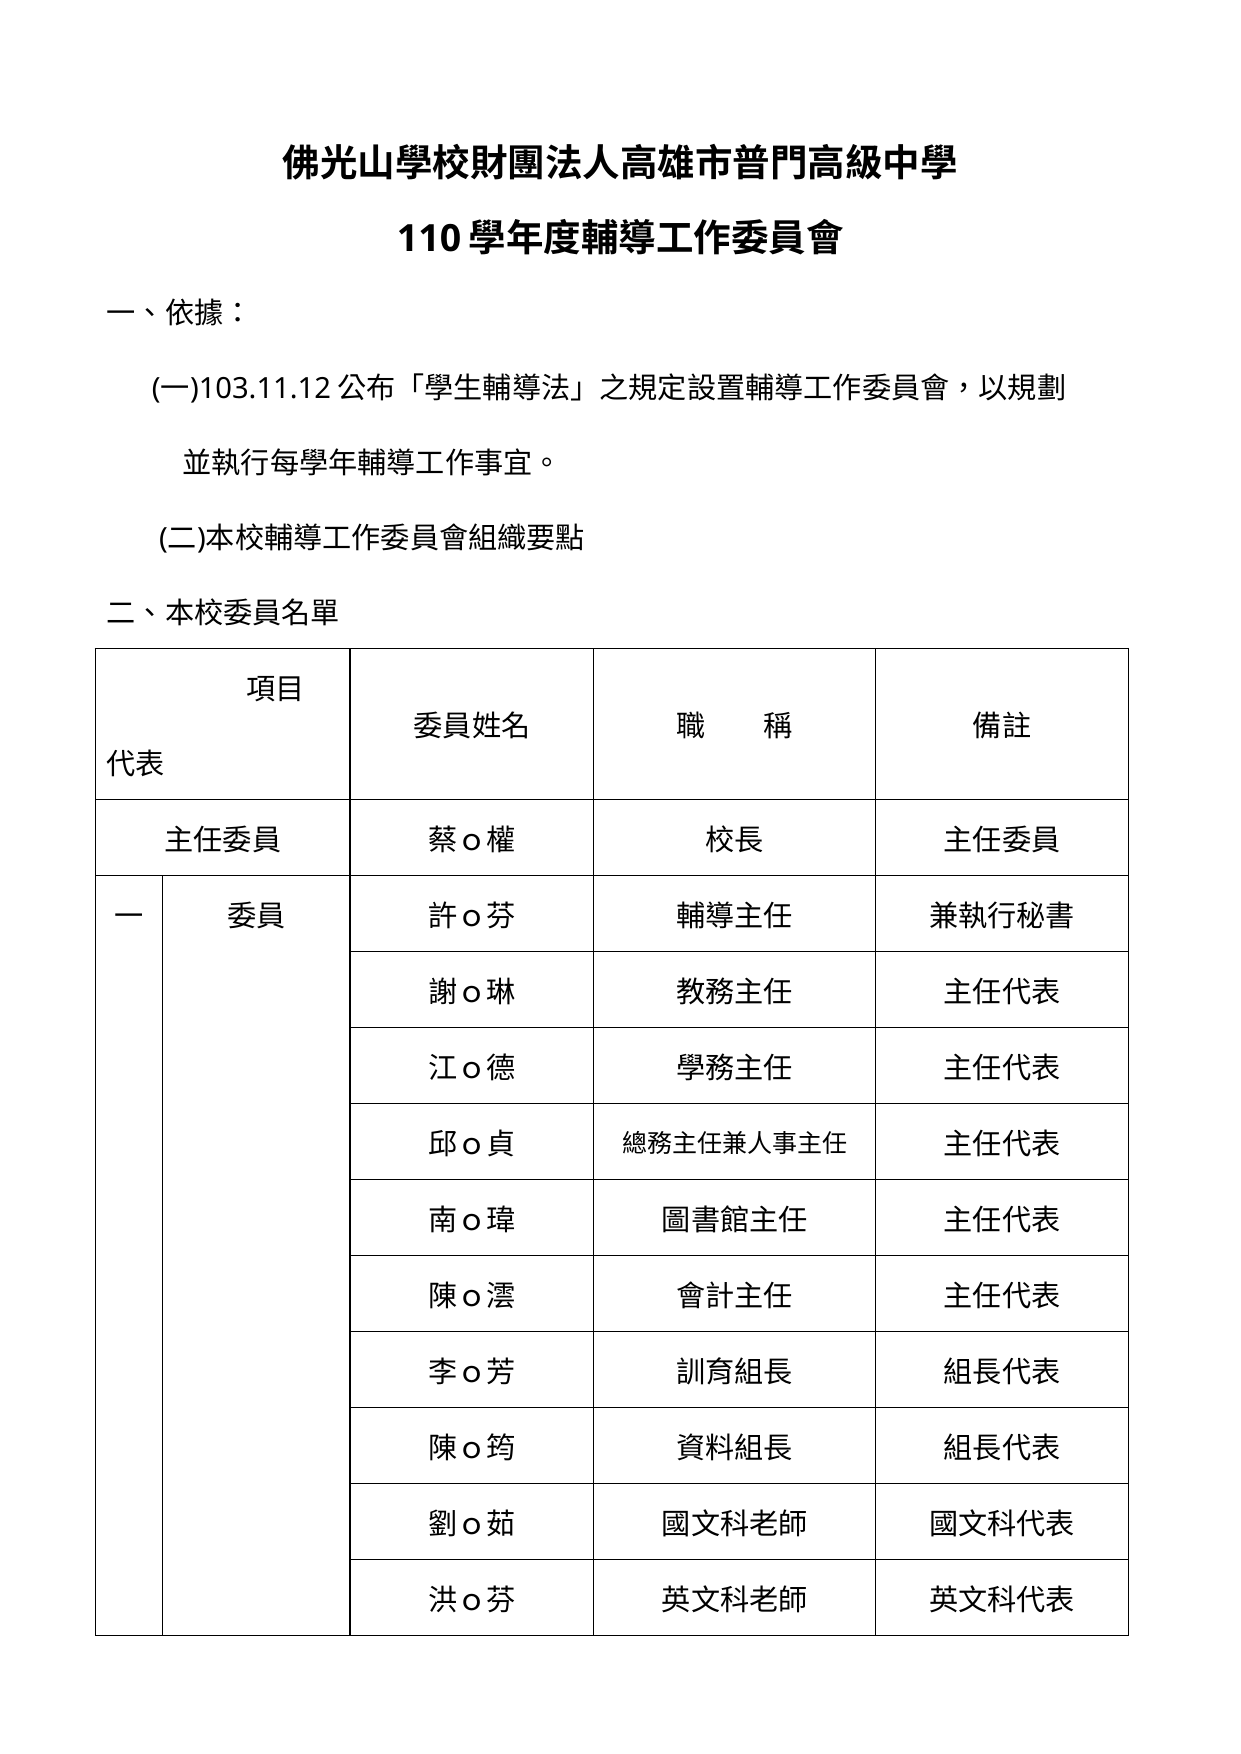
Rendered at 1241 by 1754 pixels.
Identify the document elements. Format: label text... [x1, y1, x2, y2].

table_cell 學務主任 [594, 1028, 875, 1103]
table_cell 資料組長 [594, 1408, 875, 1483]
table_cell 邱ｏ貞 [351, 1104, 593, 1179]
table_cell 英文科代表 [876, 1560, 1128, 1635]
table_cell 組長代表 [876, 1332, 1128, 1407]
table_cell 英文科老師 [594, 1560, 875, 1635]
text (二)本校輔導工作委員會組織要點 [106, 498, 1134, 573]
table_cell 輔導主任 [594, 876, 875, 951]
text 一、依據： [106, 273, 1134, 348]
table_cell 一 [96, 876, 162, 1635]
table_cell 陳ｏ澐 [351, 1256, 593, 1331]
table_cell 校長 [594, 800, 875, 875]
text (一)103.11.12公布「學生輔導法」之規定設置輔導工作委員會，以規劃 [106, 348, 1134, 423]
table_cell 總務主任兼人事主任 [594, 1104, 875, 1179]
table_cell 南ｏ瑋 [351, 1180, 593, 1255]
table_cell 兼執行秘書 [876, 876, 1128, 951]
table_cell 洪ｏ芬 [351, 1560, 593, 1635]
table_cell 組長代表 [876, 1408, 1128, 1483]
text 佛光山學校財團法人高雄市普門高級中學 [106, 123, 1134, 198]
table_cell 主任代表 [876, 952, 1128, 1027]
table_cell 主任代表 [876, 1104, 1128, 1179]
table_cell 陳ｏ筠 [351, 1408, 593, 1483]
table_cell 主任委員 [96, 800, 349, 875]
table_cell 圖書館主任 [594, 1180, 875, 1255]
table_cell 主任代表 [876, 1256, 1128, 1331]
table_header 備註 [876, 649, 1128, 799]
text 110學年度輔導工作委員會 [106, 198, 1134, 273]
table_cell 國文科代表 [876, 1484, 1128, 1559]
table_cell 訓育組長 [594, 1332, 875, 1407]
table_header 項目 代表 [96, 649, 349, 799]
table_cell 蔡ｏ權 [351, 800, 593, 875]
table_cell 許ｏ芬 [351, 876, 593, 951]
table_cell 謝ｏ琳 [351, 952, 593, 1027]
table_cell 主任委員 [876, 800, 1128, 875]
table_header 委員姓名 [351, 649, 593, 799]
table_cell 江ｏ德 [351, 1028, 593, 1103]
text 並執行每學年輔導工作事宜。 [106, 423, 1134, 498]
table_cell 劉ｏ茹 [351, 1484, 593, 1559]
table_cell 國文科老師 [594, 1484, 875, 1559]
text 二、本校委員名單 [106, 573, 1134, 648]
table_cell 會計主任 [594, 1256, 875, 1331]
table_cell 主任代表 [876, 1180, 1128, 1255]
table_header 職 稱 [594, 649, 875, 799]
table_cell 李ｏ芳 [351, 1332, 593, 1407]
table_cell 主任代表 [876, 1028, 1128, 1103]
table_cell 教務主任 [594, 952, 875, 1027]
table_cell 委員 [163, 876, 349, 1635]
